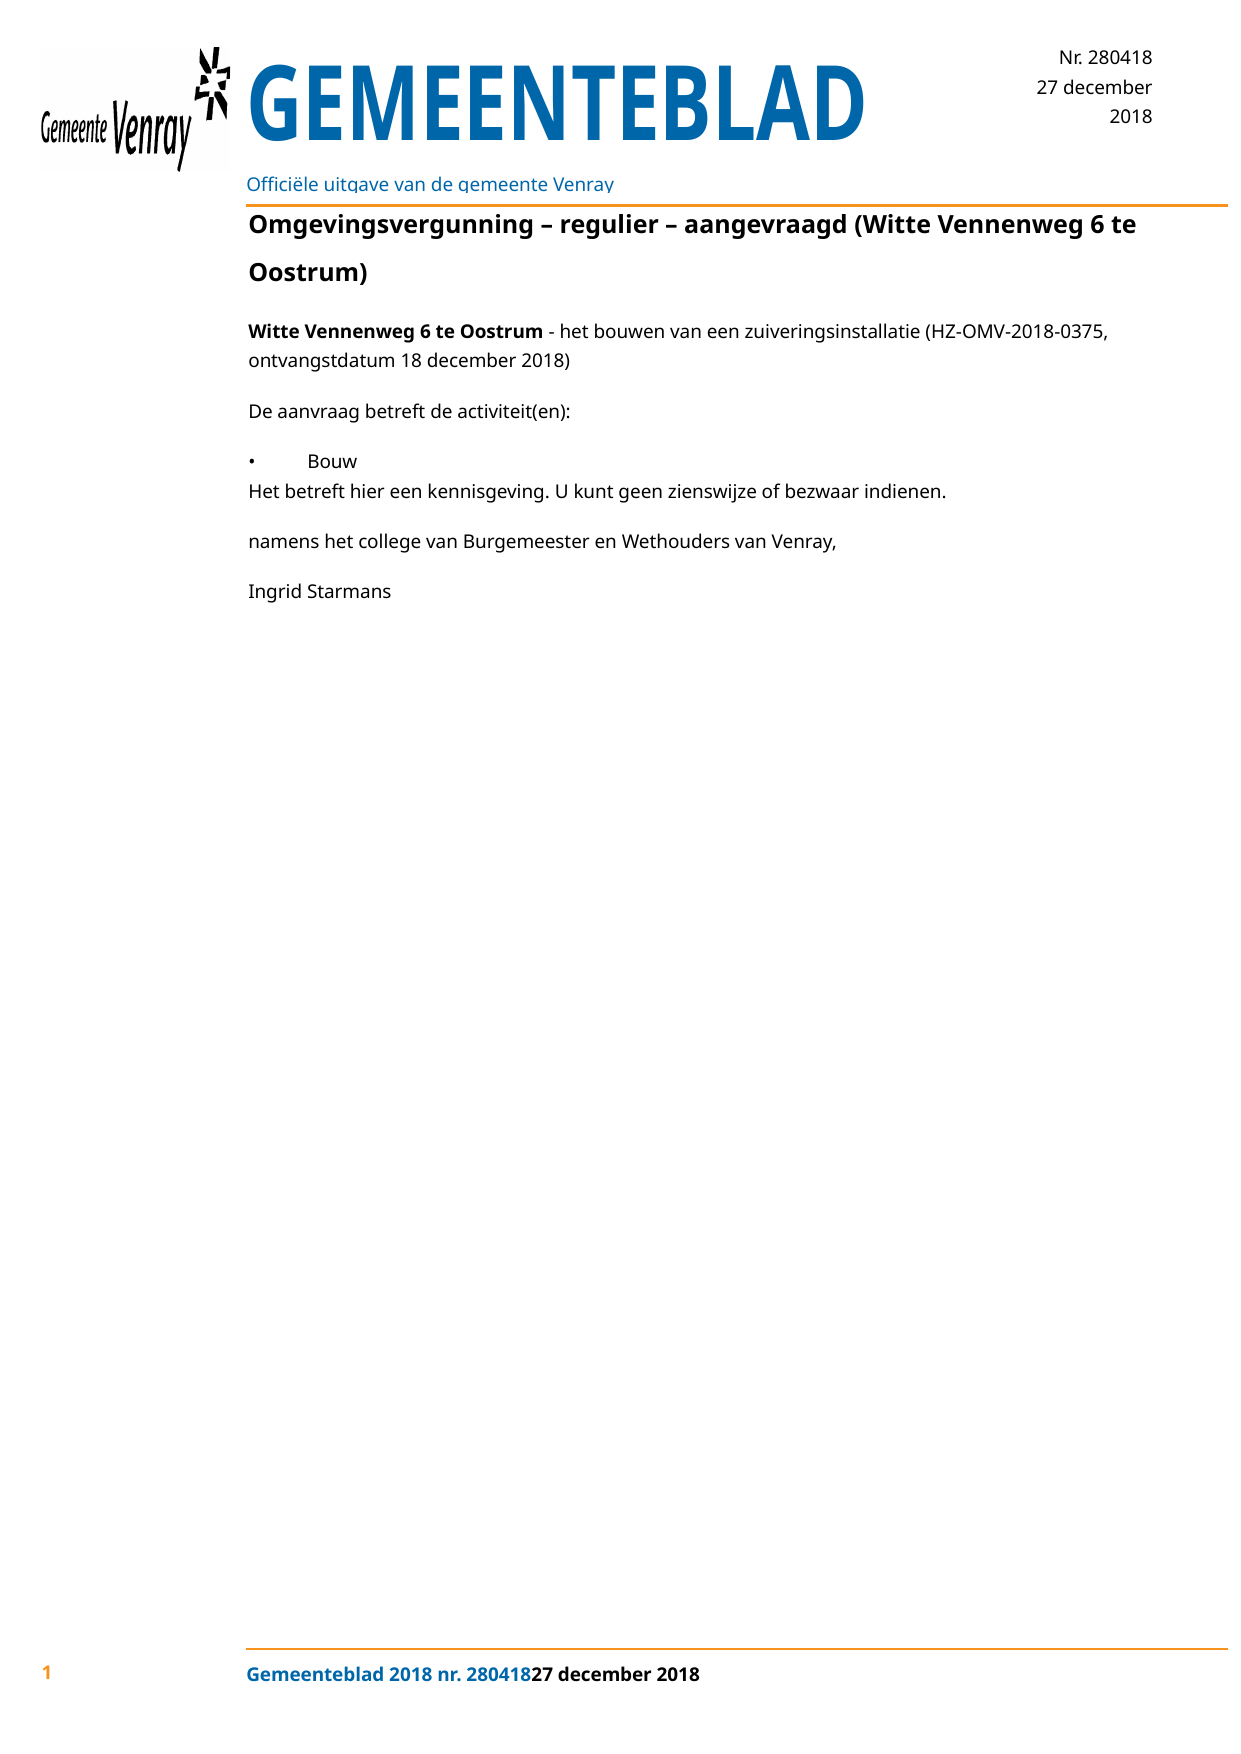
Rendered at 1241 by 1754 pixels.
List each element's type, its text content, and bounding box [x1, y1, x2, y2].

text Ingrid Starmans [248, 579, 1152, 604]
text namens het college van Burgemeester en Wethouders van Venray, [248, 528, 1152, 554]
list Bouw [248, 448, 1152, 474]
text Omgevingsvergunning – regulier – aangevraagd (Witte Vennenweg 6 te Oostrum) [248, 207, 1152, 288]
text Het betreft hier een kennisgeving. U kunt geen zienswijze of bezwaar indienen. [248, 478, 1152, 504]
picture [41, 47, 231, 172]
text De aanvraag betreft de activiteit(en): [248, 398, 1152, 424]
text Witte Vennenweg 6 te Oostrum - het bouwen van een zuiveringsinstallatie (HZ-OMV-2018-0375, ontvangstdatum 18 december 2018) [248, 318, 1152, 373]
